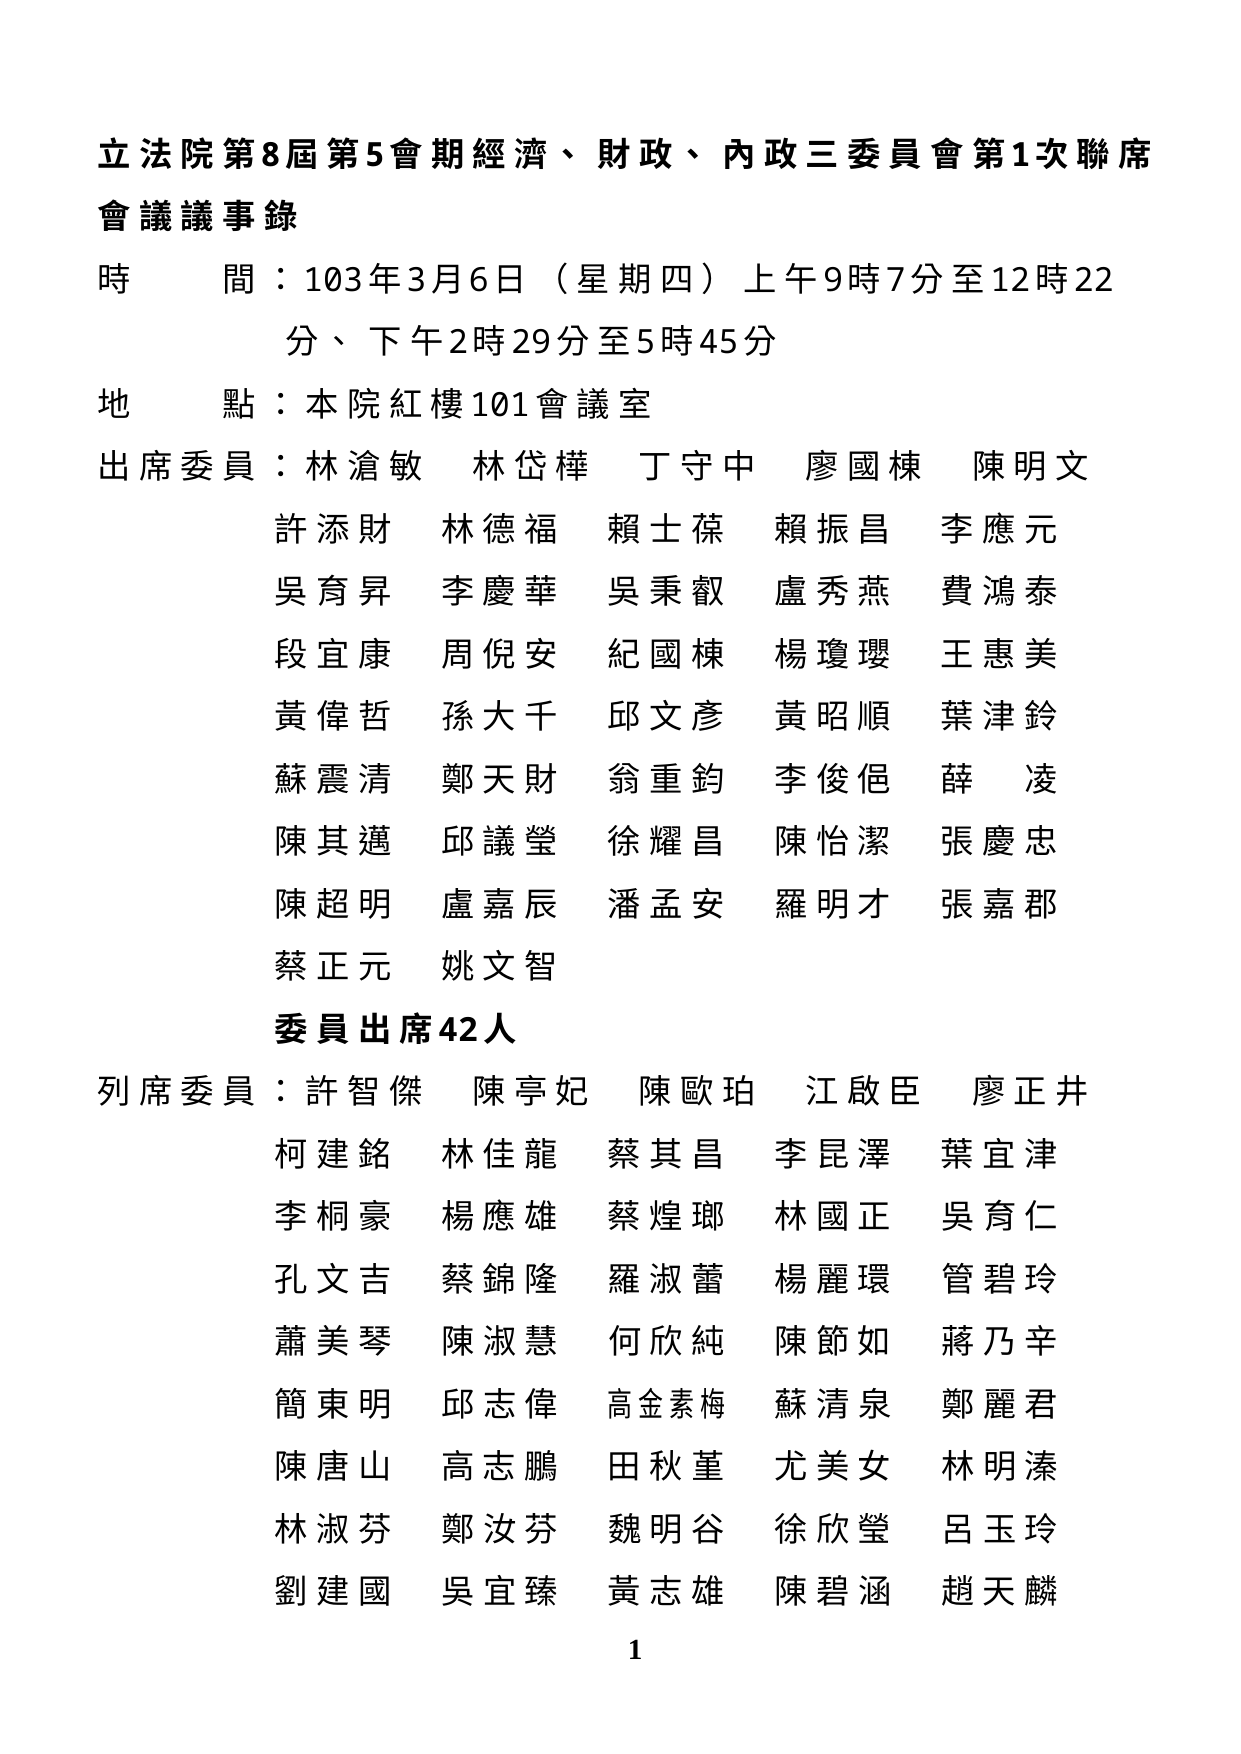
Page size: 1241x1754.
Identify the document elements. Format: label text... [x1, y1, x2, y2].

text 時 間：103年3月6日（星期四）上午9時7分至12時22分、下午2時29分至5時45分 [93, 235, 1133, 360]
text 列席委員：許智傑 陳亭妃 陳歐珀 江啟臣 廖正井 柯建銘 林佳龍 蔡其昌 李昆澤 葉宜津 李桐豪 楊應雄 蔡煌瑯 林國正 吳育仁 孔文吉 蔡錦隆 羅淑蕾 楊麗環 管碧玲 蕭美琴 陳淑慧 何欣純 陳節如 蔣乃辛 簡東明 邱志偉 高金素梅 蘇清泉 鄭麗君 陳唐山 高志鵬 田秋堇 尤美女 林明溱 林淑芬 鄭汝芬 魏明谷 徐欣瑩 呂玉玲 劉建國 吳宜臻 黃志雄 陳碧涵 趙天麟 [93, 1048, 1107, 1610]
text 地 點：本院紅樓101會議室 [93, 360, 1177, 423]
text 委員出席42人 [266, 985, 1177, 1048]
text 立法院第8屆第5會期經濟、財政、內政三委員會第1次聯席會議議事錄 [93, 110, 1162, 235]
text 出席委員：林滄敏 林岱樺 丁守中 廖國棟 陳明文 許添財 林德福 賴士葆 賴振昌 李應元 吳育昇 李慶華 吳秉叡 盧秀燕 費鴻泰 段宜康 周倪安 紀國棟 楊瓊瓔 王惠美 黃偉哲 孫大千 邱文彥 黃昭順 葉津鈴 蘇震清 鄭天財 翁重鈞 李俊俋 薛 凌 陳其邁 邱議瑩 徐耀昌 陳怡潔 張慶忠 陳超明 盧嘉辰 潘孟安 羅明才 張嘉郡 蔡正元 姚文智 [93, 423, 1107, 985]
